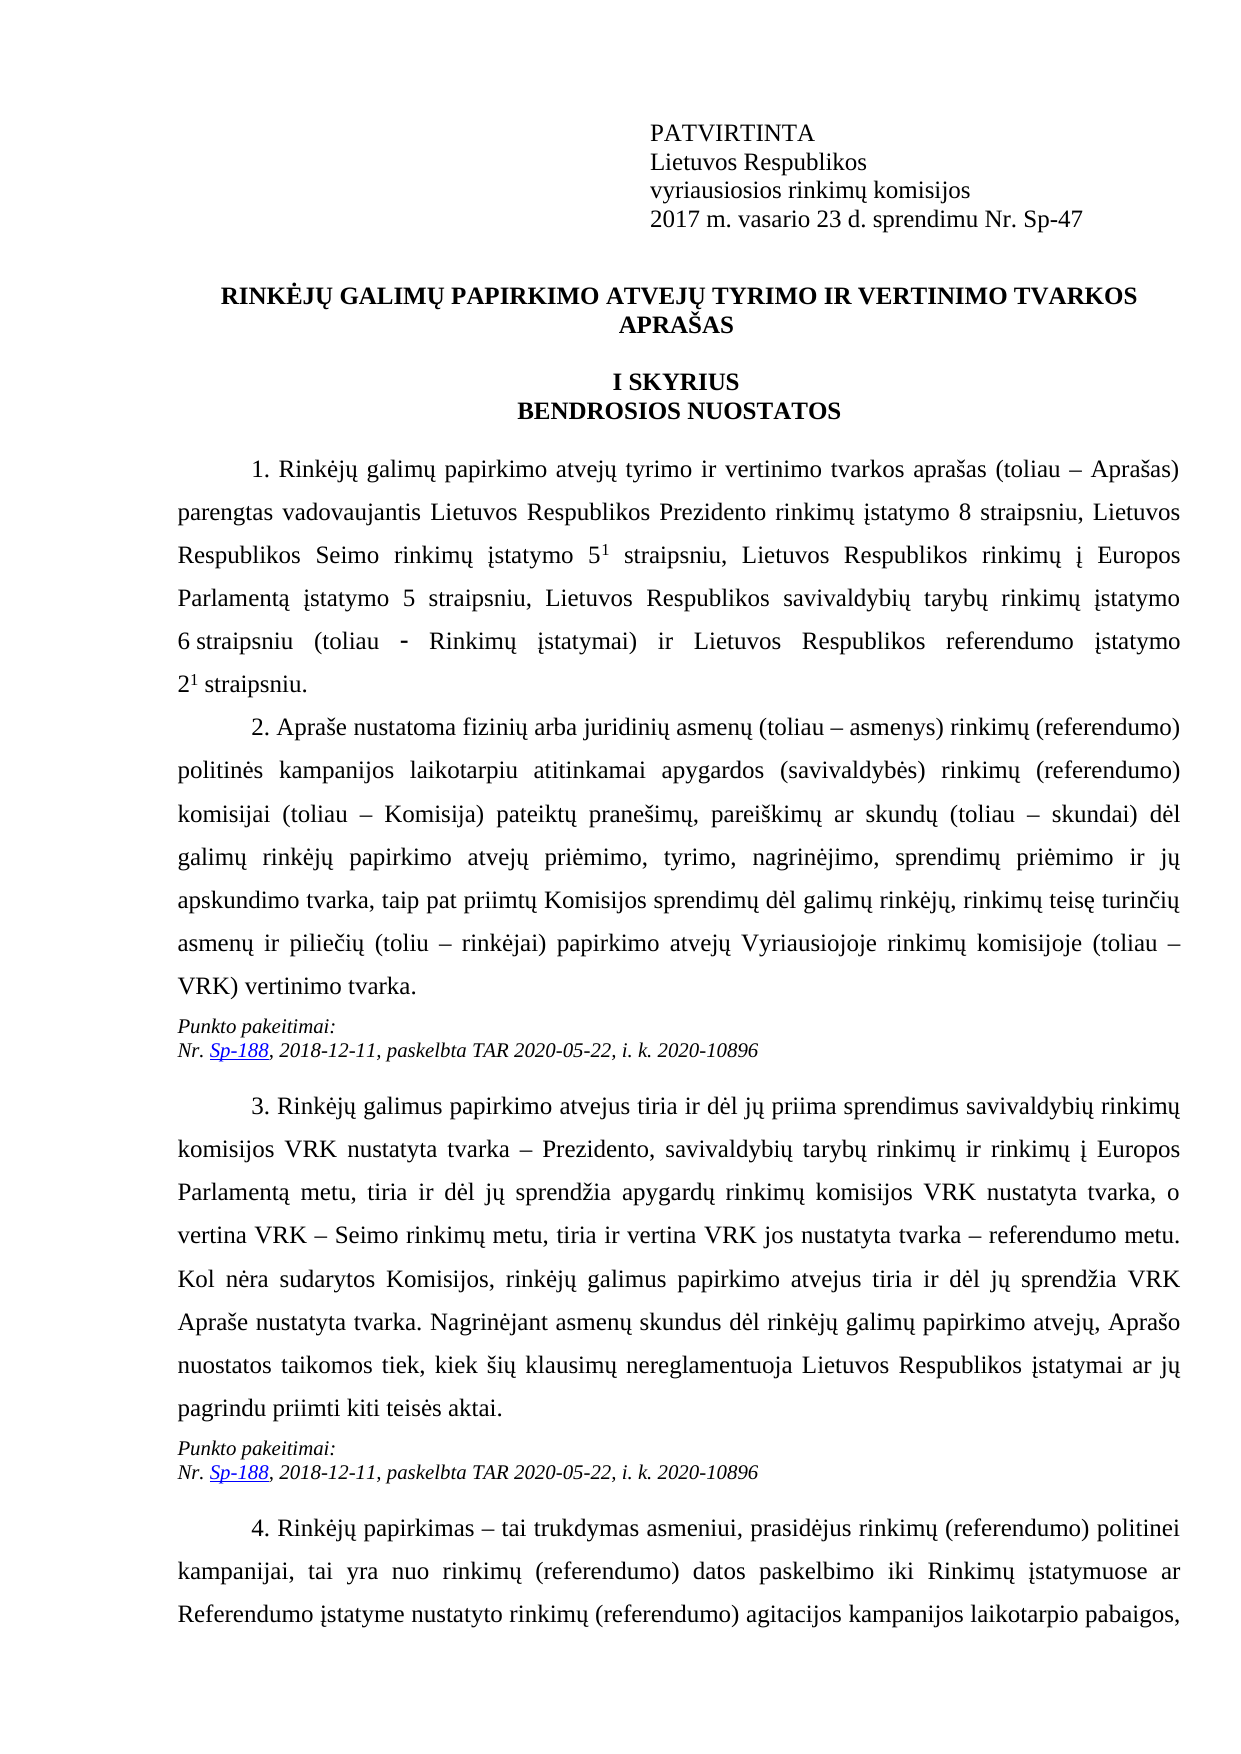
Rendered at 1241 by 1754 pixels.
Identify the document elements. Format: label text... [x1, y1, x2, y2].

text vyriausiosios rinkimų komisijos [650, 176, 1181, 204]
text RINKĖJŲ GALIMŲ PAPIRKIMO ATVEJŲ TYRIMO IR VERTINIMO TVARKOS APRAŠAS [177, 281, 1181, 339]
text 1. Rinkėjų galimų papirkimo atvejų tyrimo ir vertinimo tvarkos aprašas (toliau – Aprašas) parengtas vadovaujantis Lietuvos Respublikos Prezidento rinkimų įstatymo 8 straipsniu, Lietuvos Respublikos Seimo rinkimų įstatymo 51 straipsniu, Lietuvos Respublikos rinkimų į Europos Parlamentą įstatymo 5 straipsniu, Lietuvos Respublikos savivaldybių tarybų rinkimų įstatymo 6 straipsniu (toliau  Rinkimų įstatymai) ir Lietuvos Respublikos referendumo įstatymo 21 straipsniu. [177, 454, 1181, 698]
text Nr. Sp-188, 2018-12-11, paskelbta TAR 2020-05-22, i. k. 2020-10896 [177, 1460, 1181, 1484]
text Lietuvos Respublikos [650, 147, 1181, 176]
text BENDROSIOS NUOSTATOS [177, 396, 1181, 425]
text Punkto pakeitimai: [177, 1014, 1181, 1038]
text 3. Rinkėjų galimus papirkimo atvejus tiria ir dėl jų priima sprendimus savivaldybių rinkimų komisijos VRK nustatyta tvarka – Prezidento, savivaldybių tarybų rinkimų ir rinkimų į Europos Parlamentą metu, tiria ir dėl jų sprendžia apygardų rinkimų komisijos VRK nustatyta tvarka, o vertina VRK – Seimo rinkimų metu, tiria ir vertina VRK jos nustatyta tvarka – referendumo metu. Kol nėra sudarytos Komisijos, rinkėjų galimus papirkimo atvejus tiria ir dėl jų sprendžia VRK Apraše nustatyta tvarka. Nagrinėjant asmenų skundus dėl rinkėjų galimų papirkimo atvejų, Aprašo nuostatos taikomos tiek, kiek šių klausimų nereglamentuoja Lietuvos Respublikos įstatymai ar jų pagrindu priimti kiti teisės aktai. [177, 1091, 1181, 1422]
text PATVIRTINTA [650, 118, 1181, 147]
text Punkto pakeitimai: [177, 1436, 1181, 1460]
text 4. Rinkėjų papirkimas – tai trukdymas asmeniui, prasidėjus rinkimų (referendumo) politinei kampanijai, tai yra nuo rinkimų (referendumo) datos paskelbimo iki Rinkimų įstatymuose ar Referendumo įstatyme nustatyto rinkimų (referendumo) agitacijos kampanijos laikotarpio pabaigos, [177, 1513, 1181, 1628]
text 2. Apraše nustatoma fizinių arba juridinių asmenų (toliau – asmenys) rinkimų (referendumo) politinės kampanijos laikotarpiu atitinkamai apygardos (savivaldybės) rinkimų (referendumo) komisijai (toliau – Komisija) pateiktų pranešimų, pareiškimų ar skundų (toliau – skundai) dėl galimų rinkėjų papirkimo atvejų priėmimo, tyrimo, nagrinėjimo, sprendimų priėmimo ir jų apskundimo tvarka, taip pat priimtų Komisijos sprendimų dėl galimų rinkėjų, rinkimų teisę turinčių asmenų ir piliečių (toliu – rinkėjai) papirkimo atvejų Vyriausiojoje rinkimų komisijoje (toliau – VRK) vertinimo tvarka. [177, 712, 1181, 1000]
text 2017 m. vasario 23 d. sprendimu Nr. Sp-47 [650, 204, 1181, 233]
text Nr. Sp-188, 2018-12-11, paskelbta TAR 2020-05-22, i. k. 2020-10896 [177, 1038, 1181, 1062]
text I SKYRIUS [177, 367, 1181, 396]
